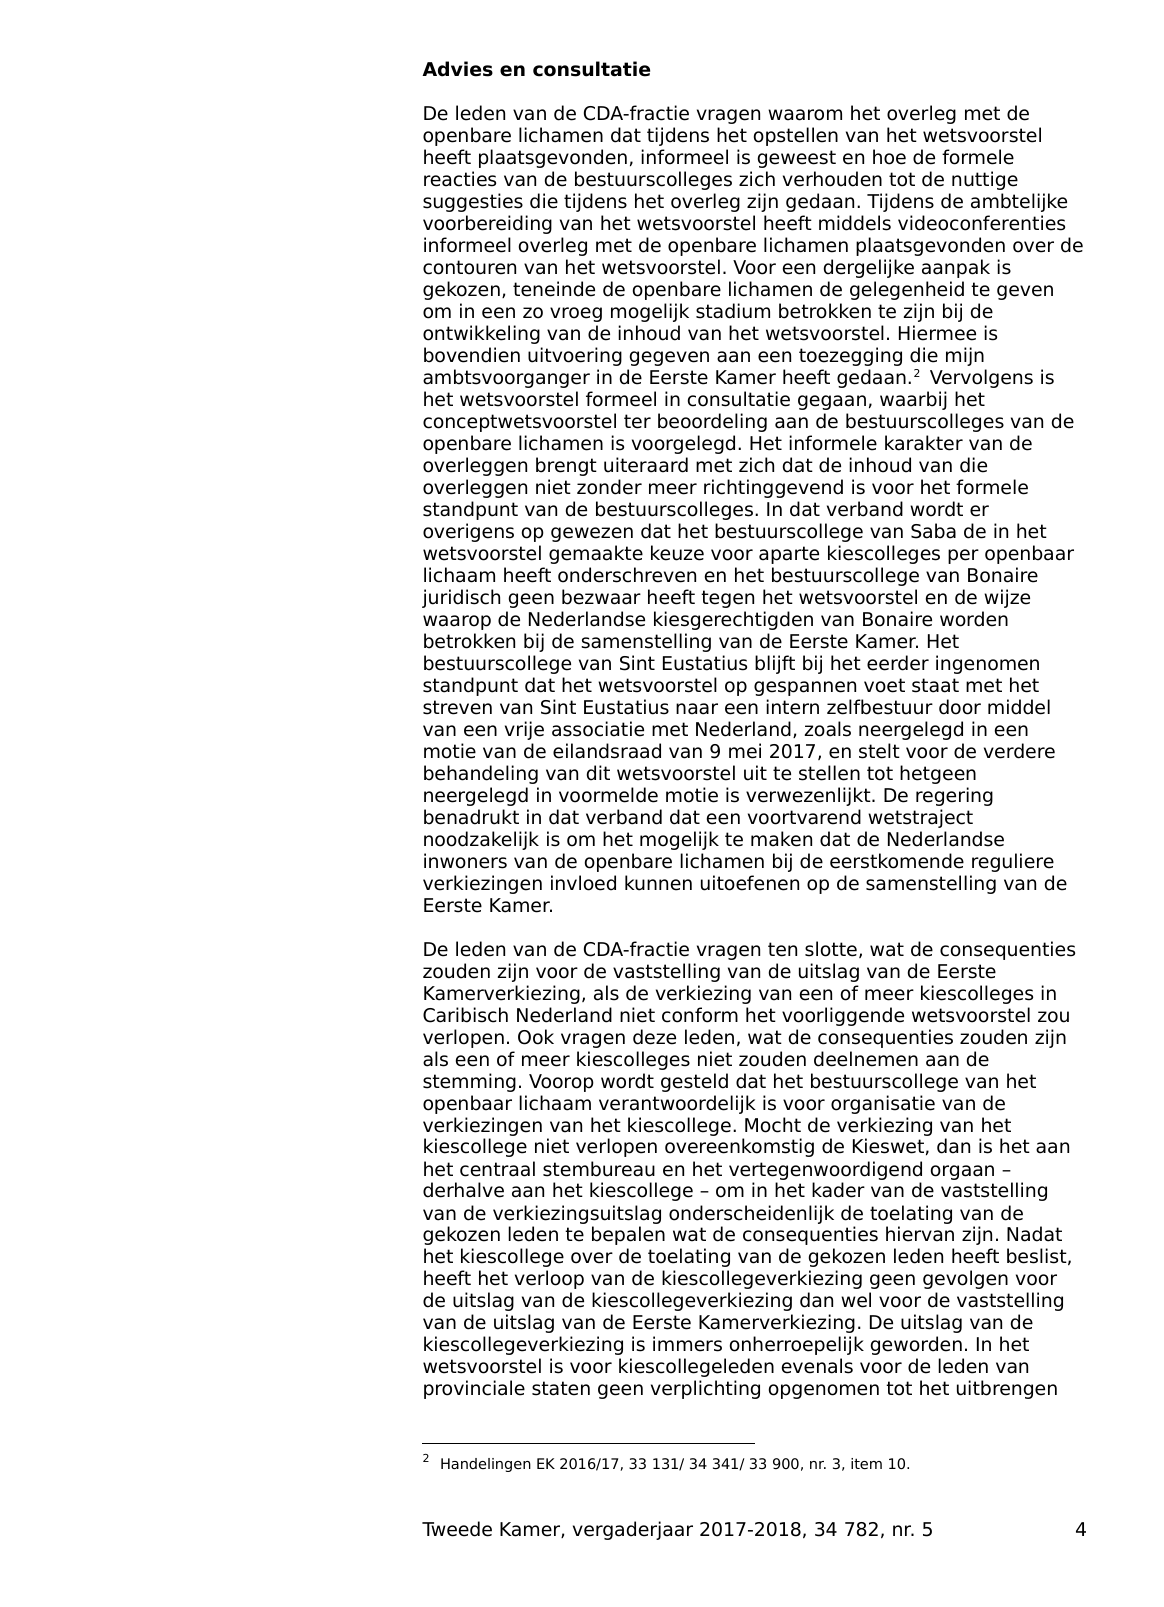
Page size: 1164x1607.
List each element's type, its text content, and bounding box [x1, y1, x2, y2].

subtitle Advies en consultatie [422, 59, 1087, 81]
text Handelingen EK 2016/17, 33 131/ 34 341/ 33 900, nr. 3, item 10. [422, 1452, 1087, 1474]
text De leden van de CDA-fractie vragen ten slotte, wat de consequenties zouden zijn voor de vaststelling van de uitslag van de Eerste Kamerverkiezing, als de verkiezing van een of meer kiescolleges in Caribisch Nederland niet conform het voorliggende wetsvoorstel zou verlopen. Ook vragen deze leden, wat de consequenties zouden zijn als een of meer kiescolleges niet zouden deelnemen aan de stemming. Voorop wordt gesteld dat het bestuurscollege van het openbaar lichaam verantwoordelijk is voor organisatie van de verkiezingen van het kiescollege. Mocht de verkiezing van het kiescollege niet verlopen overeenkomstig de Kieswet, dan is het aan het centraal stembureau en het vertegenwoordigend orgaan – derhalve aan het kiescollege – om in het kader van de vaststelling van de verkiezingsuitslag onderscheidenlijk de toelating van de gekozen leden te bepalen wat de consequenties hiervan zijn. Nadat het kiescollege over de toelating van de gekozen leden heeft beslist, heeft het verloop van de kiescollegeverkiezing geen gevolgen voor de uitslag van de kiescollegeverkiezing dan wel voor de vaststelling van de uitslag van de Eerste Kamerverkiezing. De uitslag van de kiescollegeverkiezing is immers onherroepelijk geworden. In het wetsvoorstel is voor kiescollegeleden evenals voor de leden van provinciale staten geen verplichting opgenomen tot het uitbrengen [422, 939, 1087, 1400]
text De leden van de CDA-fractie vragen waarom het overleg met de openbare lichamen dat tijdens het opstellen van het wetsvoorstel heeft plaatsgevonden, informeel is geweest en hoe de formele reacties van de bestuurscolleges zich verhouden tot de nuttige suggesties die tijdens het overleg zijn gedaan. Tijdens de ambtelijke voorbereiding van het wetsvoorstel heeft middels videoconferenties informeel overleg met de openbare lichamen plaatsgevonden over de contouren van het wetsvoorstel. Voor een dergelijke aanpak is gekozen, teneinde de openbare lichamen de gelegenheid te geven om in een zo vroeg mogelijk stadium betrokken te zijn bij de ontwikkeling van de inhoud van het wetsvoorstel. Hiermee is bovendien uitvoering gegeven aan een toezegging die mijn ambtsvoorganger in de Eerste Kamer heeft gedaan. Vervolgens is het wetsvoorstel formeel in consultatie gegaan, waarbij het conceptwetsvoorstel ter beoordeling aan de bestuurscolleges van de openbare lichamen is voorgelegd. Het informele karakter van de overleggen brengt uiteraard met zich dat de inhoud van die overleggen niet zonder meer richtinggevend is voor het formele standpunt van de bestuurscolleges. In dat verband wordt er overigens op gewezen dat het bestuurscollege van Saba de in het wetsvoorstel gemaakte keuze voor aparte kiescolleges per openbaar lichaam heeft onderschreven en het bestuurscollege van Bonaire juridisch geen bezwaar heeft tegen het wetsvoorstel en de wijze waarop de Nederlandse kiesgerechtigden van Bonaire worden betrokken bij de samenstelling van de Eerste Kamer. Het bestuurscollege van Sint Eustatius blijft bij het eerder ingenomen standpunt dat het wetsvoorstel op gespannen voet staat met het streven van Sint Eustatius naar een intern zelfbestuur door middel van een vrije associatie met Nederland, zoals neergelegd in een motie van de eilandsraad van 9 mei 2017, en stelt voor de verdere behandeling van dit wetsvoorstel uit te stellen tot hetgeen neergelegd in voormelde motie is verwezenlijkt. De regering benadrukt in dat verband dat een voortvarend wetstraject noodzakelijk is om het mogelijk te maken dat de Nederlandse inwoners van de openbare lichamen bij de eerstkomende reguliere verkiezingen invloed kunnen uitoefenen op de samenstelling van de Eerste Kamer. [422, 103, 1087, 916]
